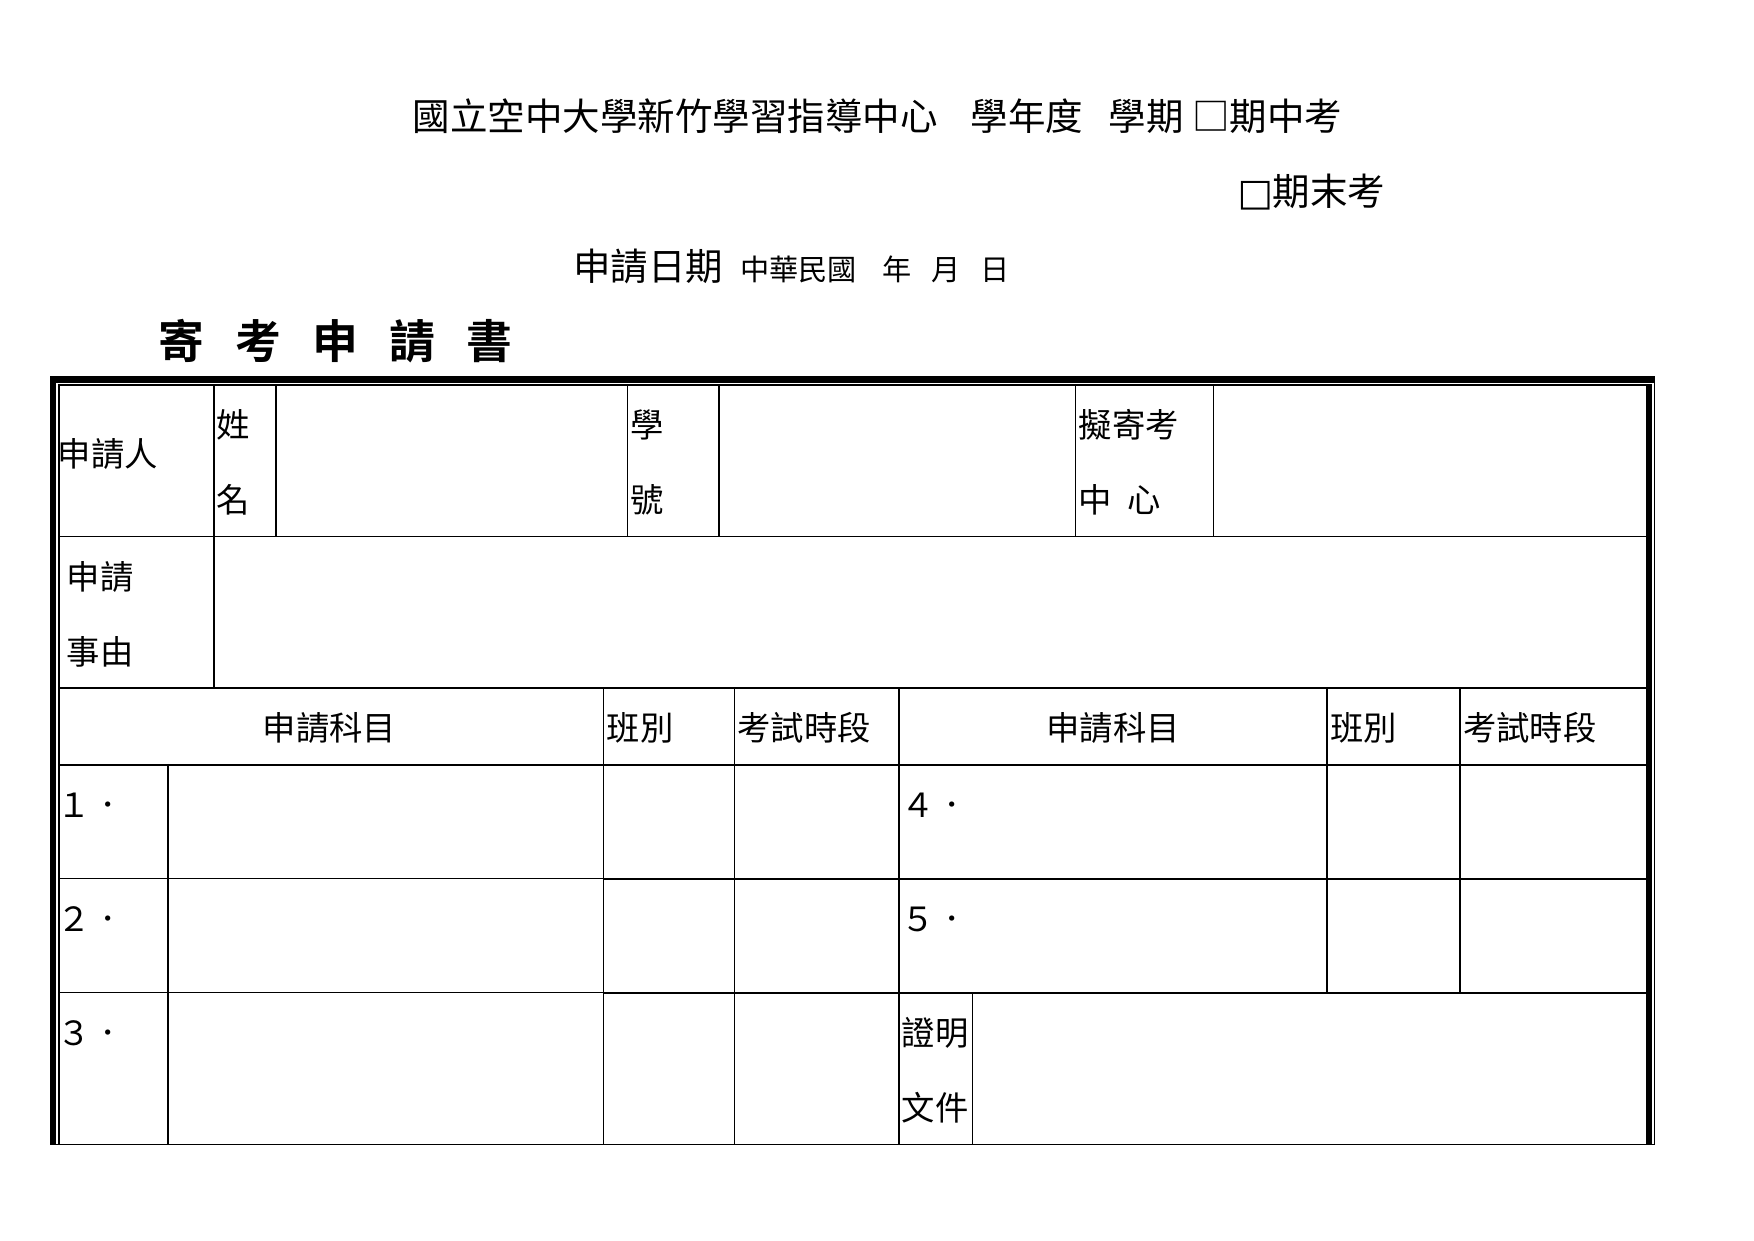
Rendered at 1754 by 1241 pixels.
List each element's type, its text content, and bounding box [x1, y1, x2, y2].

text □期末考 [75, 151, 1679, 226]
table_cell [1461, 880, 1646, 992]
table_cell 班別 [1328, 689, 1459, 764]
table_cell [169, 766, 603, 878]
table_header 擬寄考 中 心 [1076, 386, 1213, 536]
text 寄 考 申 請 書 [75, 301, 1679, 376]
table_header [1214, 386, 1646, 536]
table_cell [169, 879, 603, 992]
table_cell [735, 880, 898, 992]
table_cell ４． [900, 766, 1326, 878]
table_header [277, 386, 627, 536]
text 申請日期 中華民國 年 月 日 [75, 226, 1679, 301]
table_cell 班別 [604, 689, 734, 764]
table_cell 申請科目 [60, 689, 603, 764]
table_cell [215, 537, 1646, 687]
table_cell [735, 766, 898, 878]
table_cell [604, 880, 734, 992]
table_header 姓 名 [215, 386, 275, 536]
table_cell 申請 事由 [60, 537, 213, 687]
table_cell [1328, 880, 1459, 992]
table_cell [169, 993, 603, 1143]
table_cell ５． [900, 880, 1326, 992]
table_cell [735, 994, 898, 1143]
table_cell 考試時段 [1461, 689, 1646, 764]
table_cell 考試時段 [735, 689, 898, 764]
table_header 申請人 [60, 386, 213, 536]
table_cell [1461, 766, 1646, 878]
table_header 學 號 [628, 386, 718, 536]
text 國立空中大學新竹學習指導中心 學年度 學期 □期中考 [75, 76, 1679, 151]
table_cell [1328, 766, 1459, 878]
table_cell [604, 994, 734, 1143]
table_cell ３． [60, 993, 167, 1143]
table_cell 證明 文件 [900, 994, 972, 1143]
table_cell ２． [60, 879, 167, 992]
table_cell 申請科目 [900, 689, 1326, 764]
table_cell [604, 766, 734, 878]
table_cell [973, 994, 1646, 1143]
table_header [720, 386, 1075, 536]
table_cell １． [60, 766, 167, 878]
